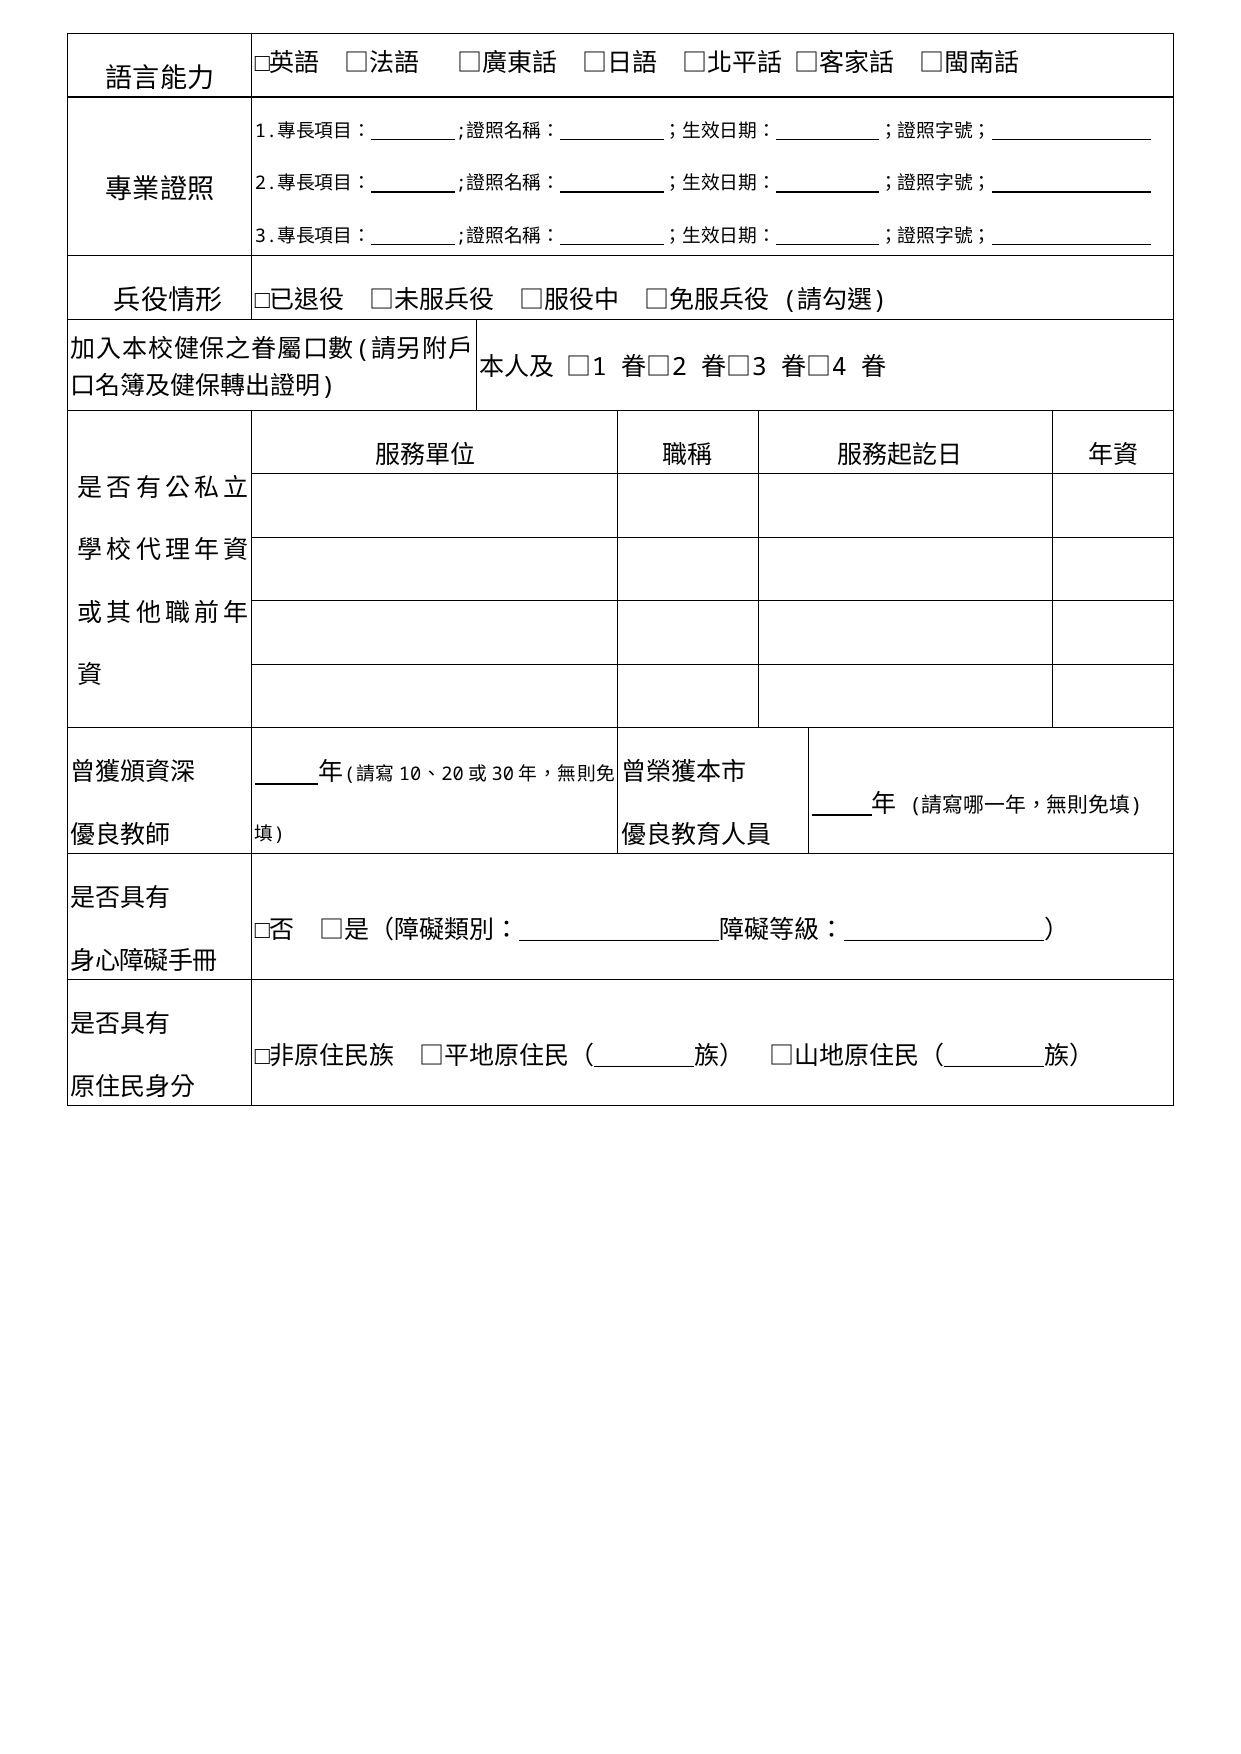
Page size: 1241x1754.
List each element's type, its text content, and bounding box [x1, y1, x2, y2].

table_cell [759, 601, 1052, 664]
table_cell 是否具有 原住民身分 [68, 980, 251, 1105]
table_cell 1.專長項目： ;證照名稱： ；生效日期： ；證照字號； 2.專長項目： ;證照名稱： ；生效日期： ；證照字號； 3.專長項目： ;證照名稱： ；生效日期： ；證照字號； [252, 98, 1173, 255]
table_cell 本人及 □1 眷□2 眷□3 眷□4 眷 [477, 320, 1173, 409]
table_cell [1053, 665, 1173, 727]
table_cell 年(請寫10、20或30年，無則免填) [252, 728, 617, 853]
table_cell 是否具有 身心障礙手冊 [68, 854, 251, 979]
table_cell 服務起訖日 [759, 411, 1052, 473]
table_cell [1053, 601, 1173, 664]
table_cell 語言能力 [68, 34, 251, 96]
table_cell □已退役 □未服兵役 □服役中 □免服兵役 (請勾選) [252, 256, 1173, 318]
table_cell □否 □是（障礙類別：＿＿＿＿＿＿＿＿障礙等級：＿＿＿＿＿＿＿＿） [252, 854, 1173, 979]
table_cell 年 (請寫哪一年，無則免填) [809, 728, 1173, 853]
table_cell □英語 □法語 □廣東話 □日語 □北平話 □客家話 □閩南話 [252, 34, 1173, 96]
table_cell [618, 665, 758, 727]
table_cell 加入本校健保之眷屬口數(請另附戶口名簿及健保轉出證明) [68, 320, 476, 409]
table_cell [759, 474, 1052, 537]
table_cell 兵役情形 [68, 256, 251, 318]
table_cell [759, 665, 1052, 727]
table_cell 職稱 [618, 411, 758, 473]
table_cell [759, 538, 1052, 600]
table_cell [1053, 538, 1173, 600]
table_cell [252, 601, 617, 664]
table_cell [252, 665, 617, 727]
table_cell 年資 [1053, 411, 1173, 473]
table_cell [252, 474, 617, 537]
table_cell 曾榮獲本市 優良教育人員 [618, 728, 808, 853]
table_cell [252, 538, 617, 600]
table_cell 是否有公私立學校代理年資或其他職前年資 [68, 411, 251, 727]
table_cell 服務單位 [252, 411, 617, 473]
table_cell 專業證照 [68, 98, 251, 255]
table_cell [618, 474, 758, 537]
table_cell □非原住民族 □平地原住民（＿＿＿＿族） □山地原住民（＿＿＿＿族） [252, 980, 1173, 1105]
table_cell 曾獲頒資深 優良教師 [68, 728, 251, 853]
table_cell [618, 601, 758, 664]
table_cell [618, 538, 758, 600]
table_cell [1053, 474, 1173, 537]
